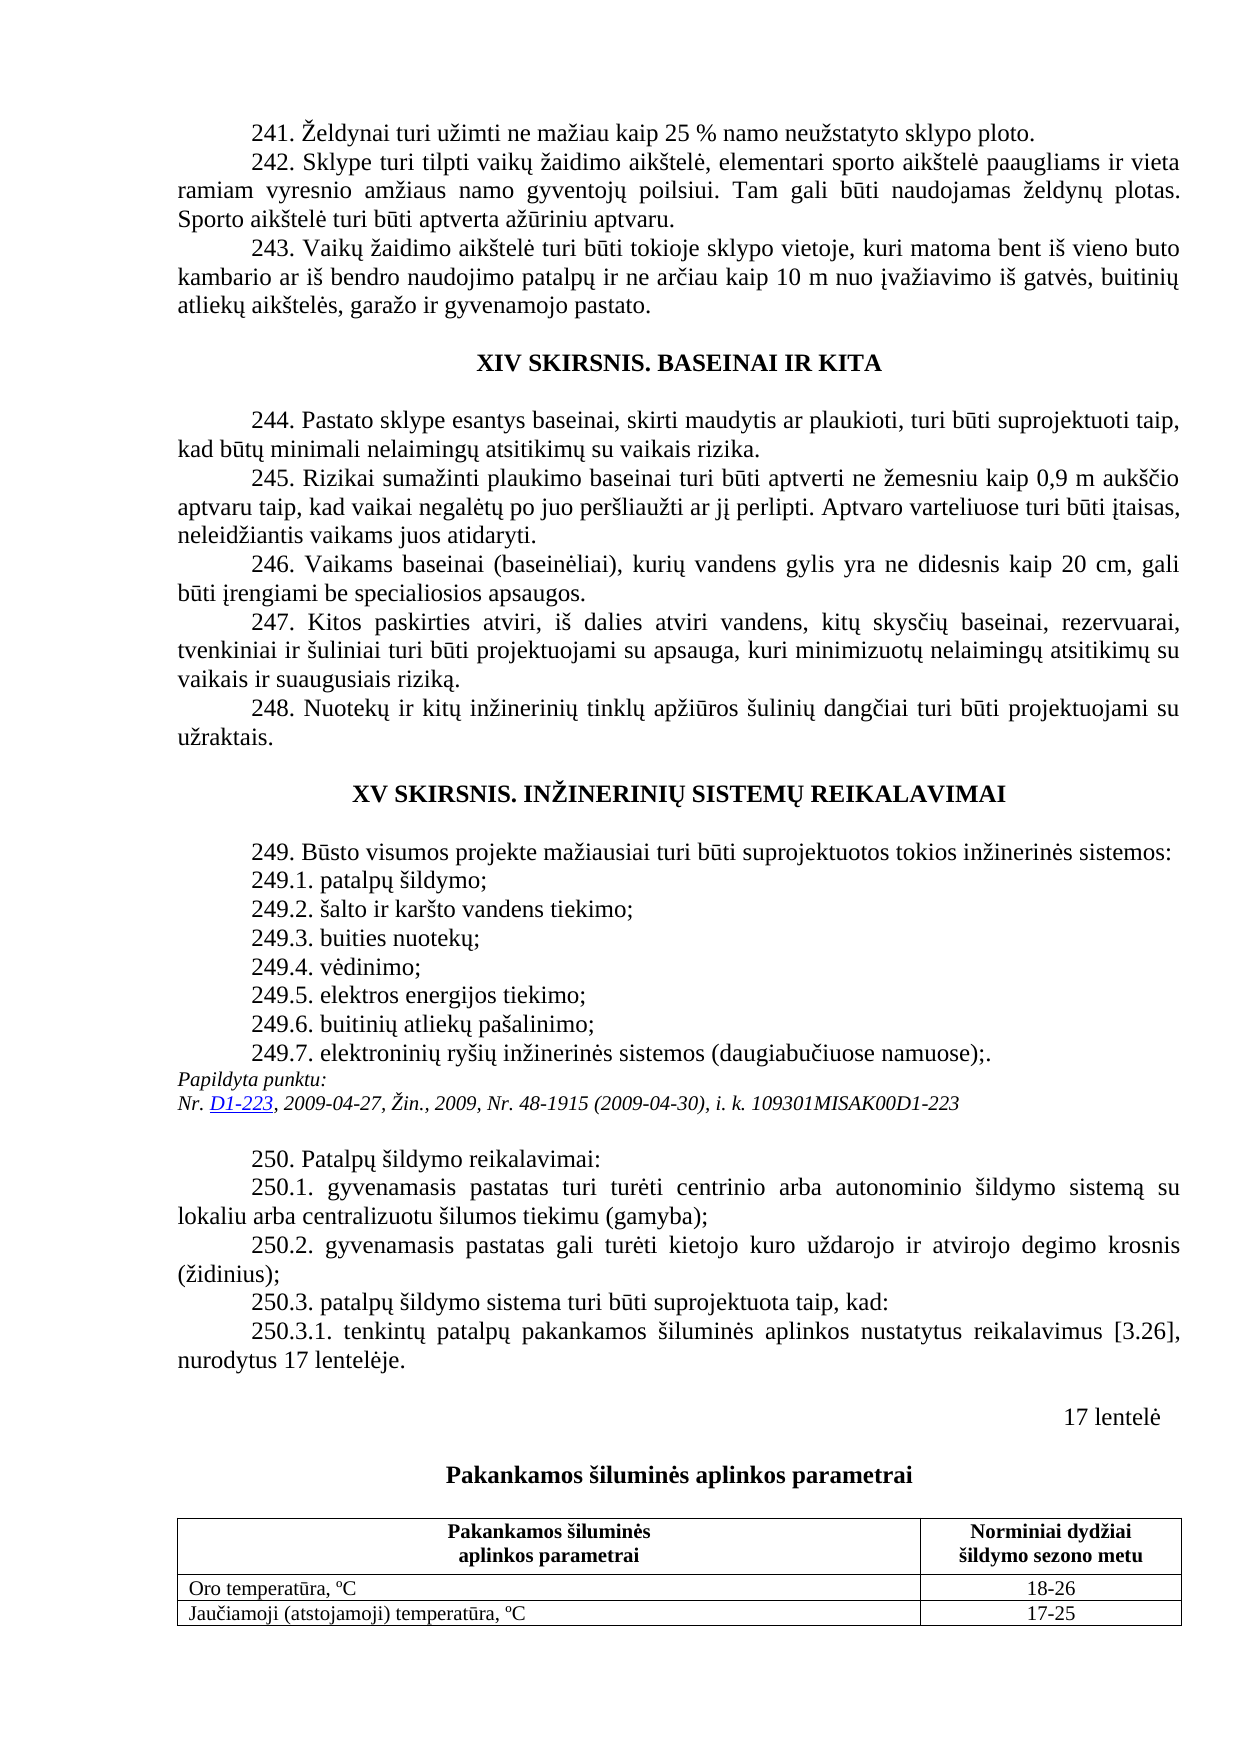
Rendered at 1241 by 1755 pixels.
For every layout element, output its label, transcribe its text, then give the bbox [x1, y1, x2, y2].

text Nr. D1-223, 2009-04-27, Žin., 2009, Nr. 48-1915 (2009-04-30), i. k. 109301MISAK00D1-223 [177, 1091, 1181, 1115]
table_cell Oro temperatūra, ºC [178, 1575, 920, 1599]
text 249.6. buitinių atliekų pašalinimo; [177, 1009, 1181, 1038]
table_header Norminiai dydžiai šildymo sezono metu [921, 1519, 1181, 1574]
table_cell 17-25 [921, 1601, 1181, 1624]
text 249. Būsto visumos projekte mažiausiai turi būti suprojektuotos tokios inžinerinės sistemos: [177, 837, 1181, 866]
text 249.1. patalpų šildymo; [177, 866, 1181, 894]
table_cell 18-26 [921, 1575, 1181, 1599]
text 250.1. gyvenamasis pastatas turi turėti centrinio arba autonominio šildymo sistemą su lokaliu arba centralizuotu šilumos tiekimu (gamyba); [177, 1172, 1181, 1230]
table_header Pakankamos šiluminės aplinkos parametrai [178, 1519, 920, 1574]
text XV SKIRSNIS. INŽINERINIŲ SISTEMŲ REIKALAVIMAI [177, 779, 1181, 808]
text 250.3.1. tenkintų patalpų pakankamos šiluminės aplinkos nustatytus reikalavimus [3.26], nurodytus 17 lentelėje. [177, 1316, 1181, 1374]
text 247. Kitos paskirties atviri, iš dalies atviri vandens, kitų skysčių baseinai, rezervuarai, tvenkiniai ir šuliniai turi būti projektuojami su apsauga, kuri minimizuotų nelaimingų atsitikimų su vaikais ir suaugusiais riziką. [177, 607, 1181, 693]
text 244. Pastato sklype esantys baseinai, skirti maudytis ar plaukioti, turi būti suprojektuoti taip, kad būtų minimali nelaimingų atsitikimų su vaikais rizika. [177, 406, 1181, 463]
text 249.7. elektroninių ryšių inžinerinės sistemos (daugiabučiuose namuose);. [177, 1038, 1181, 1067]
text 250.2. gyvenamasis pastatas gali turėti kietojo kuro uždarojo ir atvirojo degimo krosnis (židinius); [177, 1230, 1181, 1287]
text 250. Patalpų šildymo reikalavimai: [177, 1144, 1181, 1172]
table_cell Jaučiamoji (atstojamoji) temperatūra, ºC [178, 1601, 920, 1624]
text 242. Sklype turi tilpti vaikų žaidimo aikštelė, elementari sporto aikštelė paaugliams ir vieta ramiam vyresnio amžiaus namo gyventojų poilsiui. Tam gali būti naudojamas želdynų plotas. Sporto aikštelė turi būti aptverta ažūriniu aptvaru. [177, 147, 1181, 233]
text Papildyta punktu: [177, 1067, 1181, 1091]
text 249.2. šalto ir karšto vandens tiekimo; [177, 894, 1181, 923]
text 241. Želdynai turi užimti ne mažiau kaip 25 % namo neužstatyto sklypo ploto. [177, 118, 1181, 147]
text 17 lentelė [177, 1402, 1181, 1431]
text XIV SKIRSNIS. BASEINAI IR KITA [177, 348, 1181, 377]
text Pakankamos šiluminės aplinkos parametrai [177, 1460, 1181, 1489]
text 248. Nuotekų ir kitų inžinerinių tinklų apžiūros šulinių dangčiai turi būti projektuojami su užraktais. [177, 693, 1181, 751]
text 246. Vaikams baseinai (baseinėliai), kurių vandens gylis yra ne didesnis kaip 20 cm, gali būti įrengiami be specialiosios apsaugos. [177, 549, 1181, 607]
text 249.4. vėdinimo; [177, 952, 1181, 981]
text 250.3. patalpų šildymo sistema turi būti suprojektuota taip, kad: [177, 1287, 1181, 1316]
text 245. Rizikai sumažinti plaukimo baseinai turi būti aptverti ne žemesniu kaip 0,9 m aukščio aptvaru taip, kad vaikai negalėtų po juo peršliaužti ar jį perlipti. Aptvaro varteliuose turi būti įtaisas, neleidžiantis vaikams juos atidaryti. [177, 463, 1181, 549]
text 249.3. buities nuotekų; [177, 923, 1181, 952]
text 243. Vaikų žaidimo aikštelė turi būti tokioje sklypo vietoje, kuri matoma bent iš vieno buto kambario ar iš bendro naudojimo patalpų ir ne arčiau kaip 10 m nuo įvažiavimo iš gatvės, buitinių atliekų aikštelės, garažo ir gyvenamojo pastato. [177, 233, 1181, 319]
text 249.5. elektros energijos tiekimo; [177, 981, 1181, 1009]
